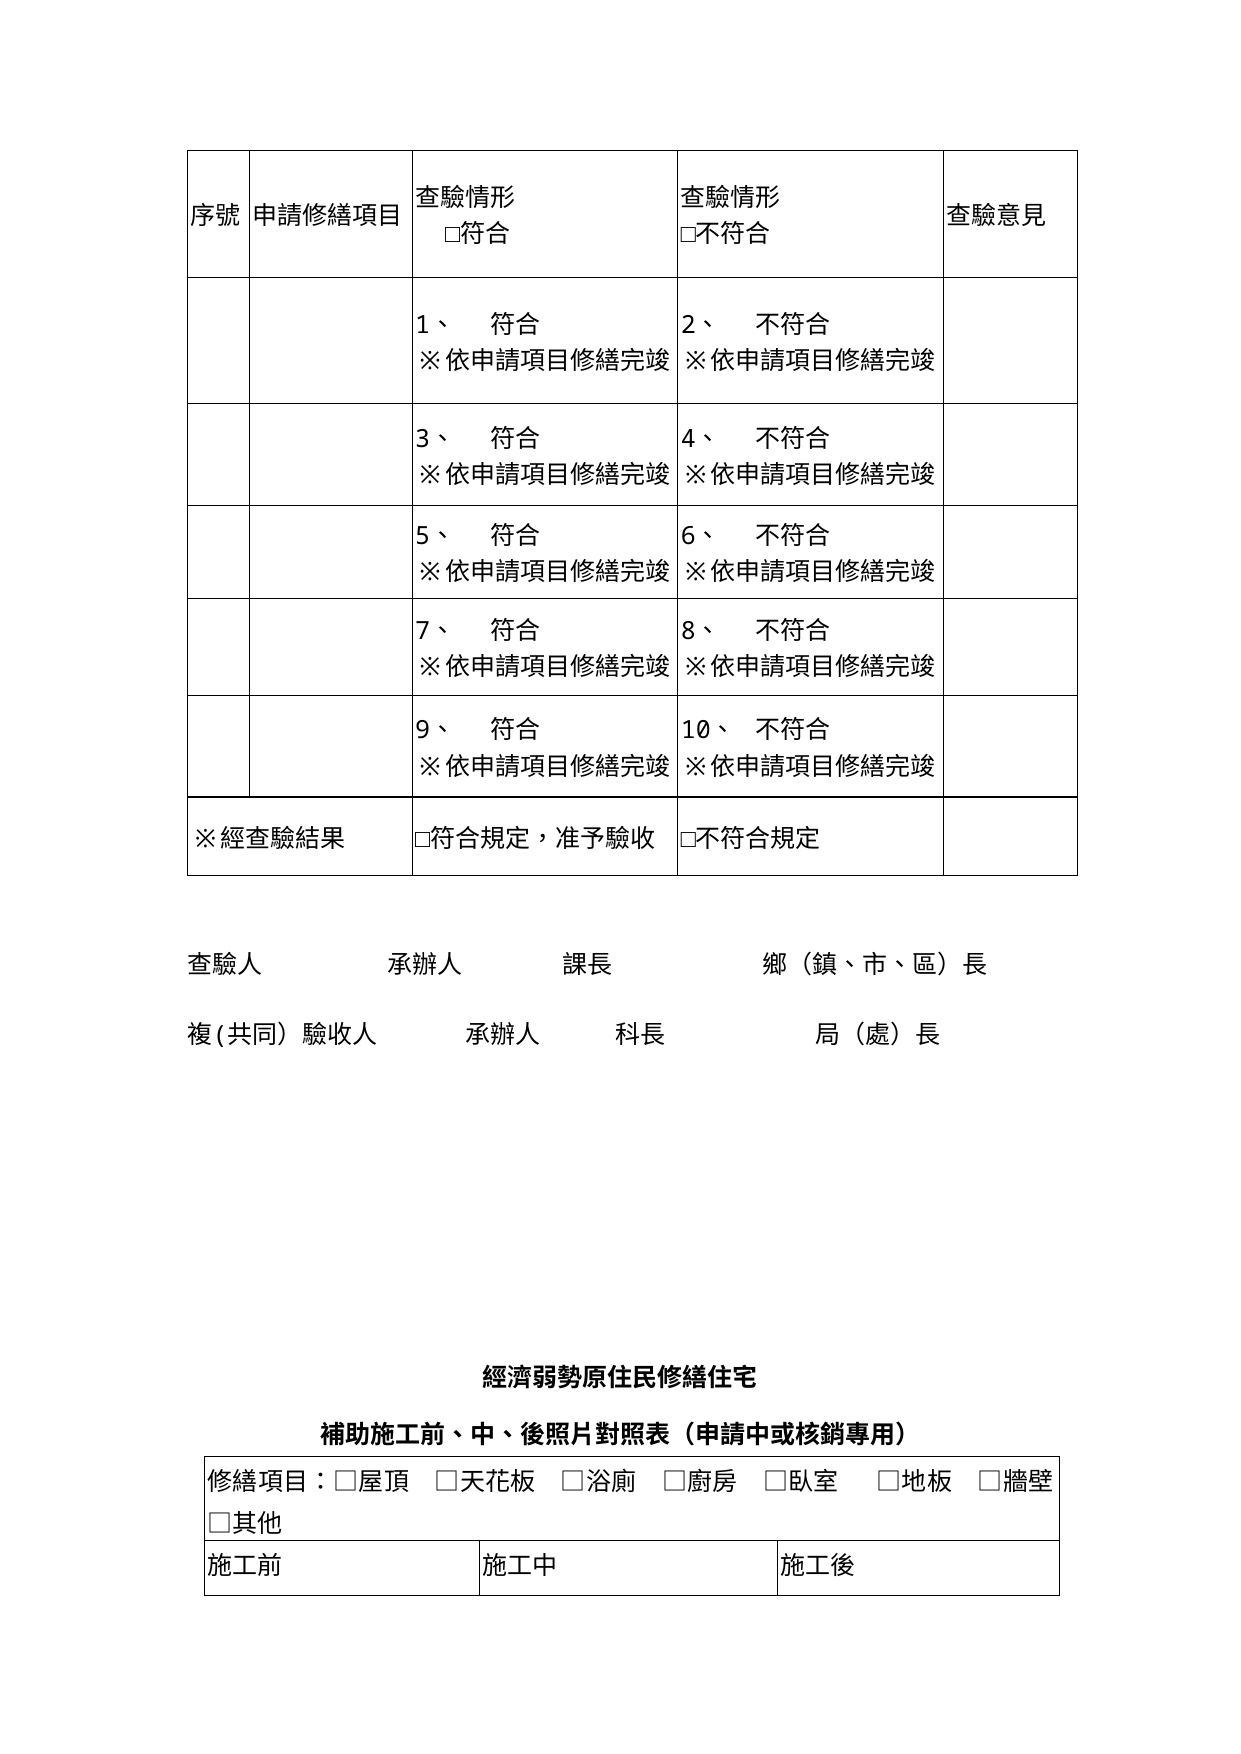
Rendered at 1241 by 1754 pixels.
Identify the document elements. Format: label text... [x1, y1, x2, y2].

table_cell 施工後 [778, 1541, 1059, 1595]
table_cell 不符合 ※依申請項目修繕完竣 [678, 506, 943, 597]
table_cell 不符合 ※依申請項目修繕完竣 [678, 599, 943, 694]
table_cell 符合 ※依申請項目修繕完竣 [413, 278, 677, 403]
table_cell 不符合 ※依申請項目修繕完竣 [678, 404, 943, 505]
table_cell [250, 599, 412, 694]
table_header 修繕項目：□屋頂 □天花板 □浴廁 □廚房 □臥室 □地板 □牆壁 □其他 [205, 1457, 1059, 1540]
table_cell 施工前 [205, 1541, 479, 1595]
table_cell 符合 ※依申請項目修繕完竣 [413, 404, 677, 505]
table_header 查驗意見 [944, 151, 1077, 277]
table_cell [250, 404, 412, 505]
text 查驗人 承辦人 課長 鄉（鎮、市、區）長 [187, 944, 1053, 980]
table_cell [188, 599, 249, 694]
table_cell 不符合 ※依申請項目修繕完竣 [678, 696, 943, 796]
table_header 查驗情形 □符合 [413, 151, 677, 277]
table_cell [944, 798, 1077, 875]
table_cell [250, 696, 412, 796]
table_cell [944, 696, 1077, 796]
table_cell 施工中 [480, 1541, 777, 1595]
table_cell [188, 404, 249, 505]
table_cell [188, 506, 249, 597]
table_cell [250, 278, 412, 403]
table_cell [944, 506, 1077, 597]
table_cell 符合 ※依申請項目修繕完竣 [413, 599, 677, 694]
text 複(共同）驗收人 承辦人 科長 局（處）長 [187, 1014, 1053, 1051]
text 經濟弱勢原住民修繕住宅 [187, 1357, 1053, 1393]
table_cell [250, 506, 412, 597]
table_cell [188, 696, 249, 796]
table_header 申請修繕項目 [250, 151, 412, 277]
table_cell 符合 ※依申請項目修繕完竣 [413, 506, 677, 597]
table_cell □符合規定，准予驗收 [413, 798, 677, 875]
table_cell [944, 404, 1077, 505]
table_cell 符合 ※依申請項目修繕完竣 [413, 696, 677, 796]
table_cell [944, 278, 1077, 403]
table_cell □不符合規定 [678, 798, 943, 875]
table_cell ※經查驗結果 [188, 798, 412, 875]
table_cell 不符合 ※依申請項目修繕完竣 [678, 278, 943, 403]
table_cell [944, 599, 1077, 694]
table_header 序號 [188, 151, 249, 277]
table_header 查驗情形 □不符合 [678, 151, 943, 277]
table_cell [188, 278, 249, 403]
text 補助施工前、中、後照片對照表（申請中或核銷專用） [187, 1393, 1053, 1456]
